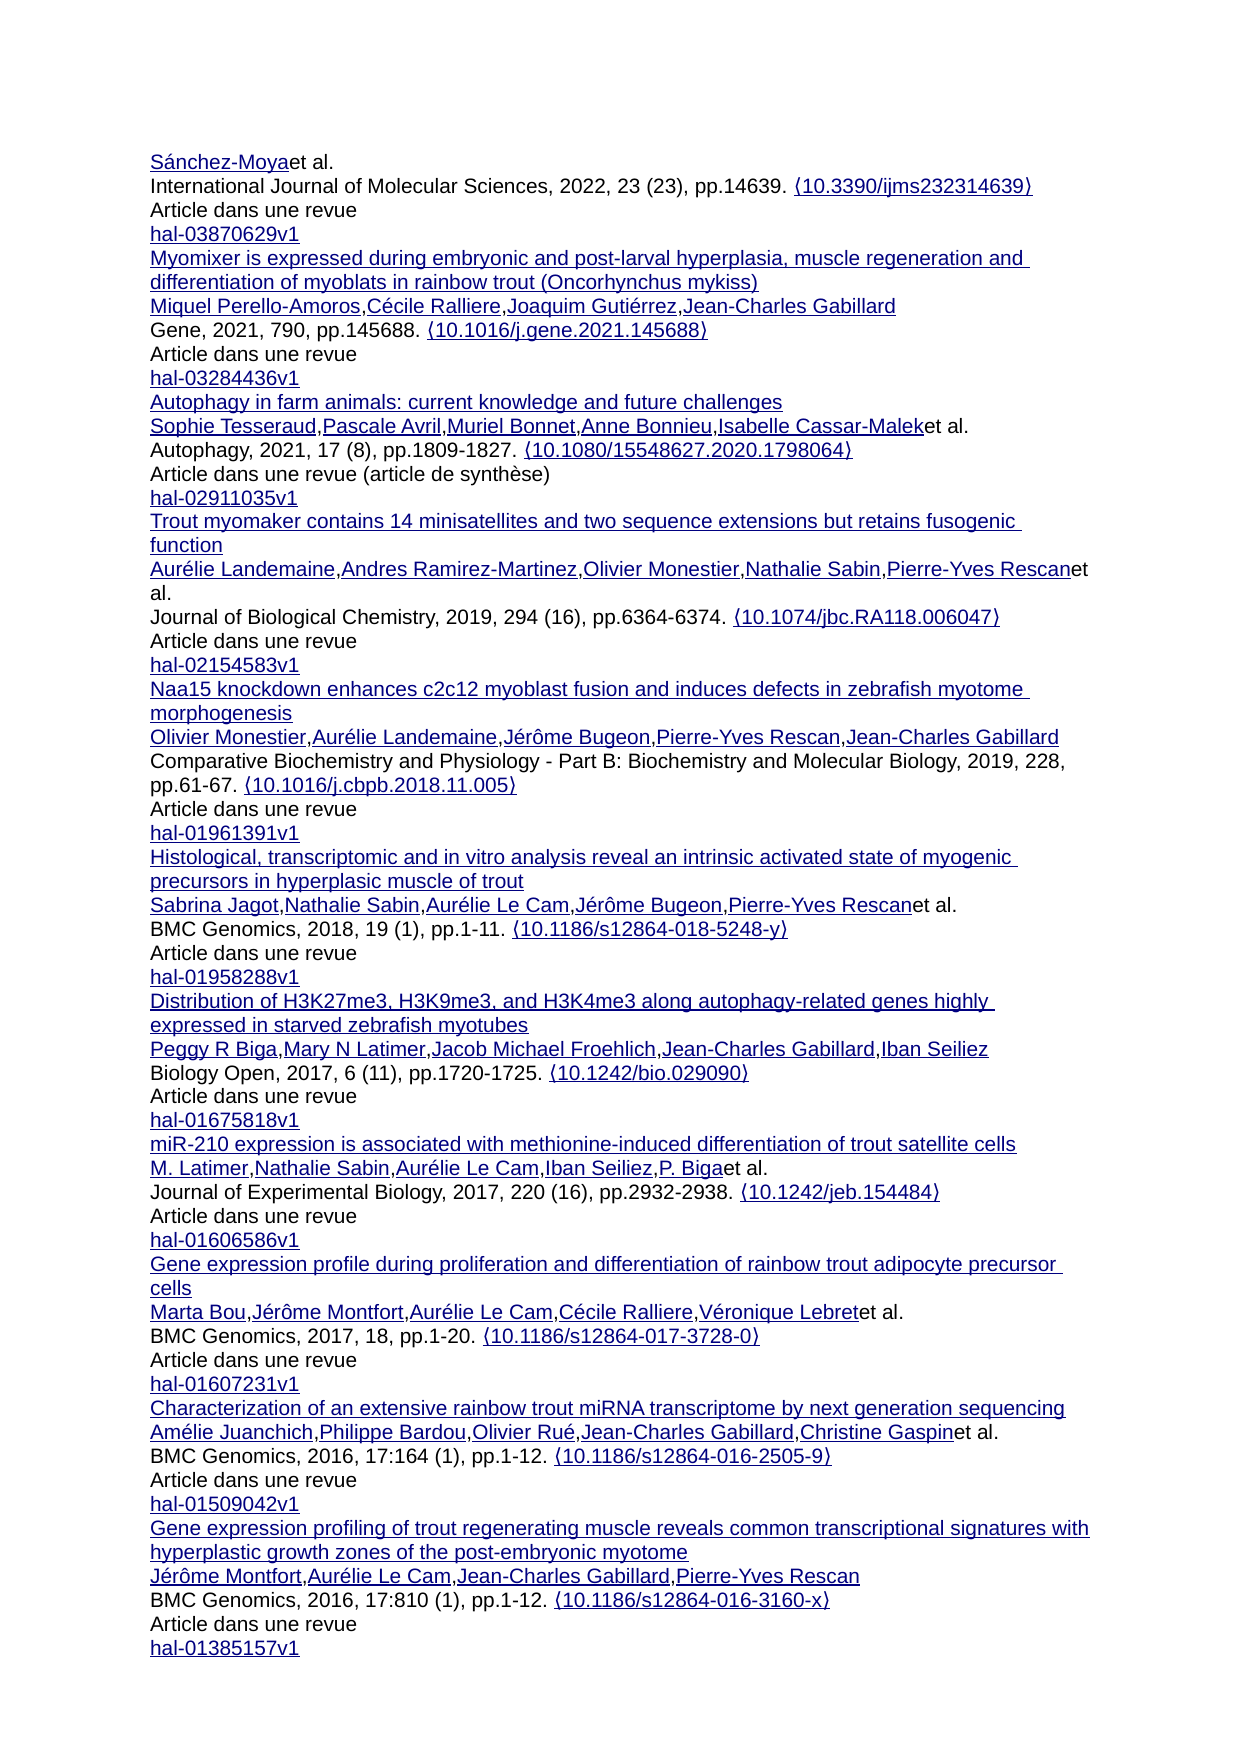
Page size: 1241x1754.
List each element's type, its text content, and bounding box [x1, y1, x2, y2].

table_cell Distribution of H3K27me3, H3K9me3, and H3K4me3 along autophagy-related genes highly expressed in starved zebrafish myotubes Peggy R Biga,Mary N Latimer,Jacob Michael Froehlich,Jean-Charles Gabillard,Iban Seiliez Biology Open, 2017, 6 (11), pp.1720-1725. ⟨10.1242/bio.029090⟩ Article dans une revue hal-01675818v1 [150, 989, 1090, 1132]
table_cell hyperplastic growth zones of the post-embryonic myotome Jérôme Montfort,Aurélie Le Cam,Jean-Charles Gabillard,Pierre-Yves Rescan BMC Genomics, 2016, 17:810 (1), pp.1-12. ⟨10.1186/s12864-016-3160-x⟩ Article dans une revue hal-01385157v1 [150, 1538, 1090, 1659]
table_cell Trout myomaker contains 14 minisatellites and two sequence extensions but retains fusogenic function Aurélie Landemaine,Andres Ramirez-Martinez,Olivier Monestier,Nathalie Sabin,Pierre-Yves Rescanet al. Journal of Biological Chemistry, 2019, 294 (16), pp.6364-6374. ⟨10.1074/jbc.RA118.006047⟩ Article dans une revue hal-02154583v1 [150, 509, 1090, 677]
table_cell Naa15 knockdown enhances c2c12 myoblast fusion and induces defects in zebrafish myotome morphogenesis Olivier Monestier,Aurélie Landemaine,Jérôme Bugeon,Pierre-Yves Rescan,Jean-Charles Gabillard Comparative Biochemistry and Physiology - Part B: Biochemistry and Molecular Biology, 2019, 228, pp.61-67. ⟨10.1016/j.cbpb.2018.11.005⟩ Article dans une revue hal-01961391v1 [150, 677, 1090, 845]
table_cell Sánchez-Moyaet al. International Journal of Molecular Sciences, 2022, 23 (23), pp.14639. ⟨10.3390/ijms232314639⟩ Article dans une revue hal-03870629v1 [150, 150, 1090, 246]
table_cell Characterization of an extensive rainbow trout miRNA transcriptome by next generation sequencing Amélie Juanchich,Philippe Bardou,Olivier Rué,Jean-Charles Gabillard,Christine Gaspinet al. BMC Genomics, 2016, 17:164 (1), pp.1-12. ⟨10.1186/s12864-016-2505-9⟩ Article dans une revue hal-01509042v1 [150, 1396, 1090, 1516]
table_cell Histological, transcriptomic and in vitro analysis reveal an intrinsic activated state of myogenic precursors in hyperplasic muscle of trout Sabrina Jagot,Nathalie Sabin,Aurélie Le Cam,Jérôme Bugeon,Pierre-Yves Rescanet al. BMC Genomics, 2018, 19 (1), pp.1-11. ⟨10.1186/s12864-018-5248-y⟩ Article dans une revue hal-01958288v1 [150, 845, 1090, 988]
table_cell Autophagy in farm animals: current knowledge and future challenges Sophie Tesseraud,Pascale Avril,Muriel Bonnet,Anne Bonnieu,Isabelle Cassar-Maleket al. Autophagy, 2021, 17 (8), pp.1809-1827. ⟨10.1080/15548627.2020.1798064⟩ Article dans une revue (article de synthèse) hal-02911035v1 [150, 390, 1090, 509]
table_cell Myomixer is expressed during embryonic and post-larval hyperplasia, muscle regeneration and differentiation of myoblats in rainbow trout (Oncorhynchus mykiss) Miquel Perello-Amoros,Cécile Ralliere,Joaquim Gutiérrez,Jean-Charles Gabillard Gene, 2021, 790, pp.145688. ⟨10.1016/j.gene.2021.145688⟩ Article dans une revue hal-03284436v1 [150, 246, 1090, 389]
table_cell Gene expression profile during proliferation and differentiation of rainbow trout adipocyte precursor cells Marta Bou,Jérôme Montfort,Aurélie Le Cam,Cécile Ralliere,Véronique Lebretet al. BMC Genomics, 2017, 18, pp.1-20. ⟨10.1186/s12864-017-3728-0⟩ Article dans une revue hal-01607231v1 [150, 1252, 1090, 1396]
table_cell Gene expression profiling of trout regenerating muscle reveals common transcriptional signatures with [150, 1516, 1090, 1537]
table_cell miR-210 expression is associated with methionine-induced differentiation of trout satellite cells M. Latimer,Nathalie Sabin,Aurélie Le Cam,Iban Seiliez,P. Bigaet al. Journal of Experimental Biology, 2017, 220 (16), pp.2932-2938. ⟨10.1242/jeb.154484⟩ Article dans une revue hal-01606586v1 [150, 1132, 1090, 1252]
